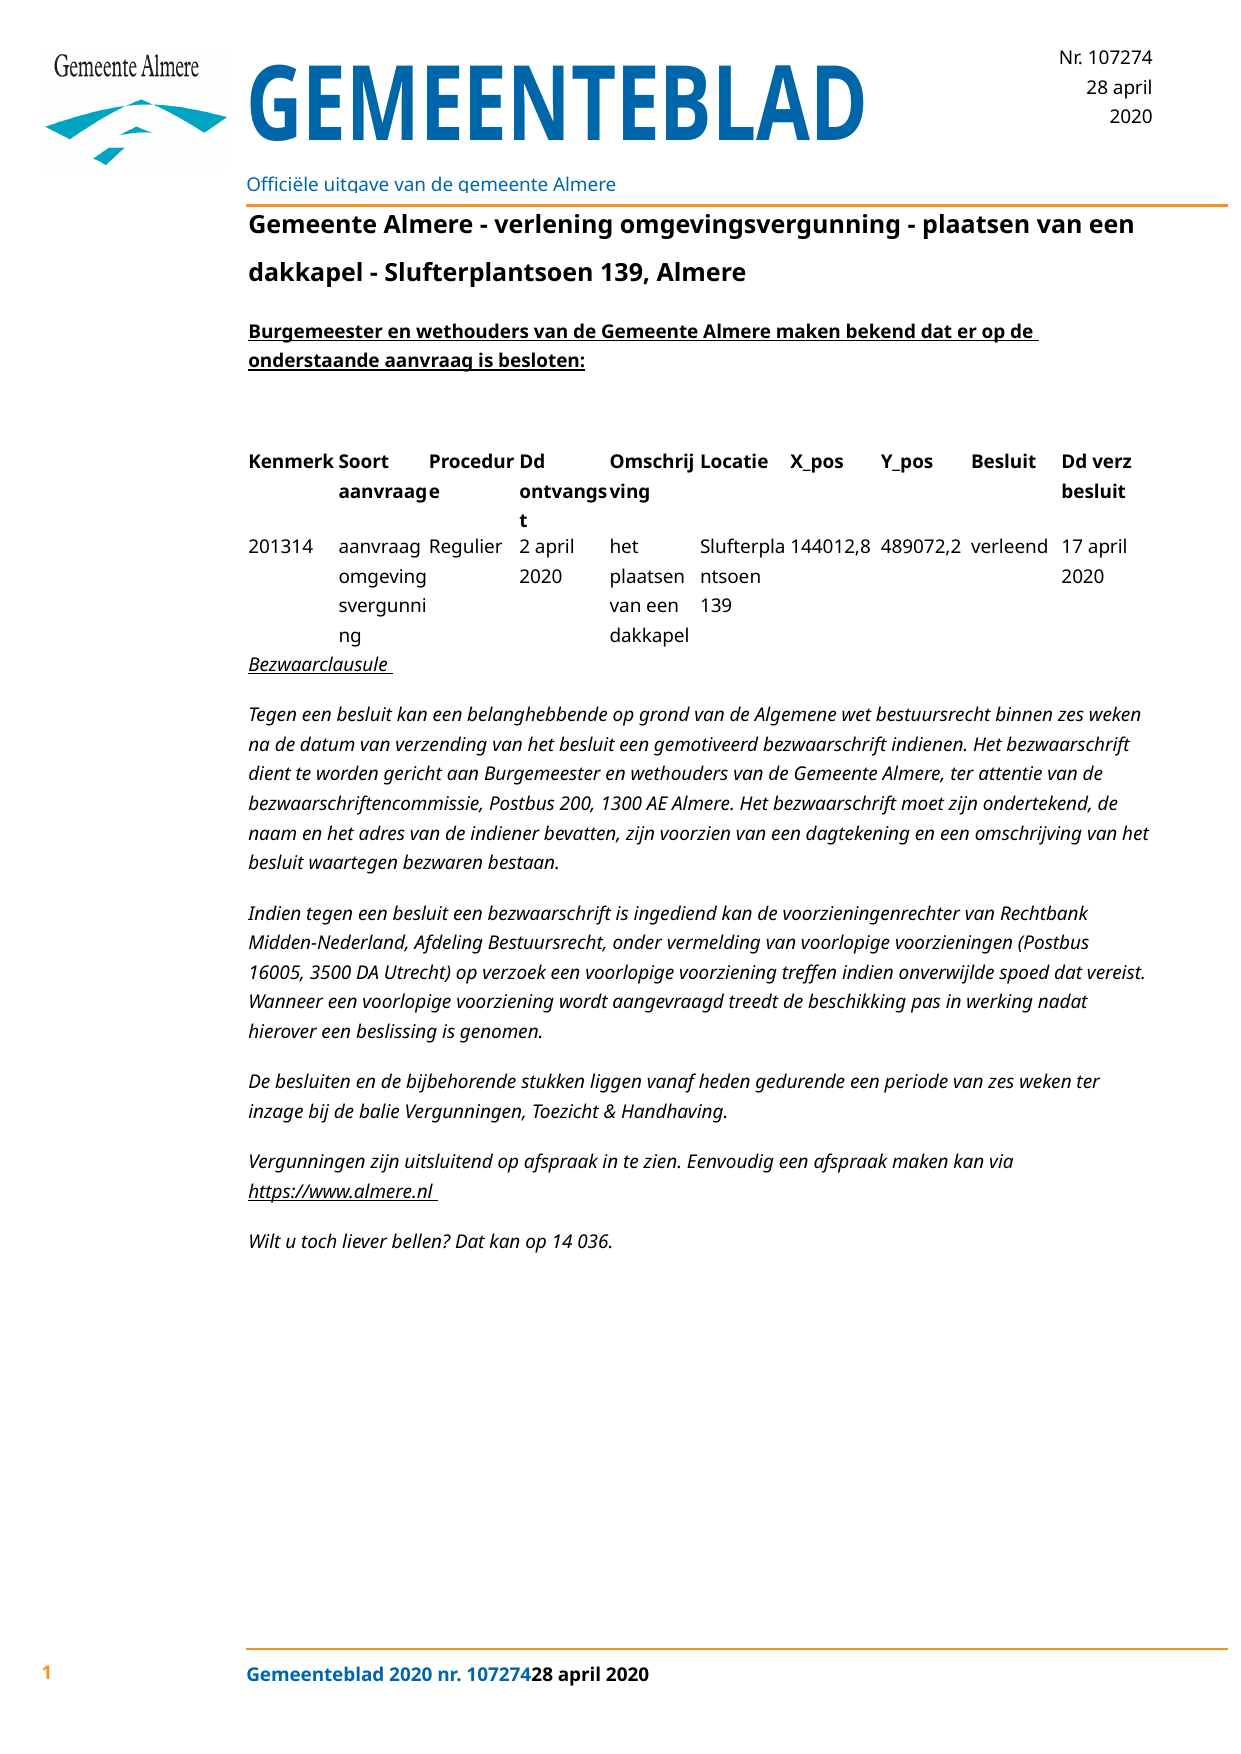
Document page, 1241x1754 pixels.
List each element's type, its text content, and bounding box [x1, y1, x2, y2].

table_header Procedure [429, 449, 519, 533]
table_cell aanvraag omgevingsvergunning [338, 533, 429, 648]
table_header Soort aanvraag [338, 449, 429, 533]
text Bezwaarclausule [248, 651, 1152, 677]
text Indien tegen een besluit een bezwaarschrift is ingediend kan de voorzieningenrechter van Rechtbank Midden-Nederland, Afdeling Bestuursrecht, onder vermelding van voorlopige voorzieningen (Postbus 16005, 3500 DA Utrecht) op verzoek een voorlopige voorziening treffen indien onverwijlde spoed dat vereist. Wanneer een voorlopige voorziening wordt aangevraagd treedt de beschikking pas in werking nadat hierover een beslissing is genomen. [248, 900, 1152, 1044]
table_cell 489072,2 [881, 533, 971, 648]
text Burgemeester en wethouders van de Gemeente Almere maken bekend dat er op de onderstaande aanvraag is besloten: [248, 318, 1152, 373]
table_cell Regulier [429, 533, 519, 648]
table_cell 17 april 2020 [1061, 533, 1152, 648]
table_header Locatie [700, 449, 790, 533]
table_header Y_pos [881, 449, 971, 533]
table_header X_pos [790, 449, 881, 533]
text Wilt u toch liever bellen? Dat kan op 14 036. [248, 1228, 1152, 1254]
text De besluiten en de bijbehorende stukken liggen vanaf heden gedurende een periode van zes weken ter inzage bij de balie Vergunningen, Toezicht & Handhaving. [248, 1068, 1152, 1124]
table_header Omschrijving [609, 449, 700, 533]
table_cell Slufterplantsoen 139 [700, 533, 790, 648]
table_header Dd ontvangst [519, 449, 609, 533]
table_cell verleend [971, 533, 1061, 648]
picture [41, 47, 231, 172]
table_cell het plaatsen van een dakkapel [609, 533, 700, 648]
table_header Besluit [971, 449, 1061, 533]
text Vergunningen zijn uitsluitend op afspraak in te zien. Eenvoudig een afspraak maken kan via https://www.almere.nl [248, 1148, 1152, 1204]
table_header Kenmerk [248, 449, 338, 533]
table_cell 2 april 2020 [519, 533, 609, 648]
table_cell 144012,8 [790, 533, 881, 648]
table_header Dd verz besluit [1061, 449, 1152, 533]
text Gemeente Almere - verlening omgevingsvergunning - plaatsen van een dakkapel - Slufterplantsoen 139, Almere [248, 207, 1152, 288]
table_cell 201314 [248, 533, 338, 648]
text Tegen een besluit kan een belanghebbende op grond van de Algemene wet bestuursrecht binnen zes weken na de datum van verzending van het besluit een gemotiveerd bezwaarschrift indienen. Het bezwaarschrift dient te worden gericht aan Burgemeester en wethouders van de Gemeente Almere, ter attentie van de bezwaarschriftencommissie, Postbus 200, 1300 AE Almere. Het bezwaarschrift moet zijn ondertekend, de naam en het adres van de indiener bevatten, zijn voorzien van een dagtekening en een omschrijving van het besluit waartegen bezwaren bestaan. [248, 701, 1152, 875]
